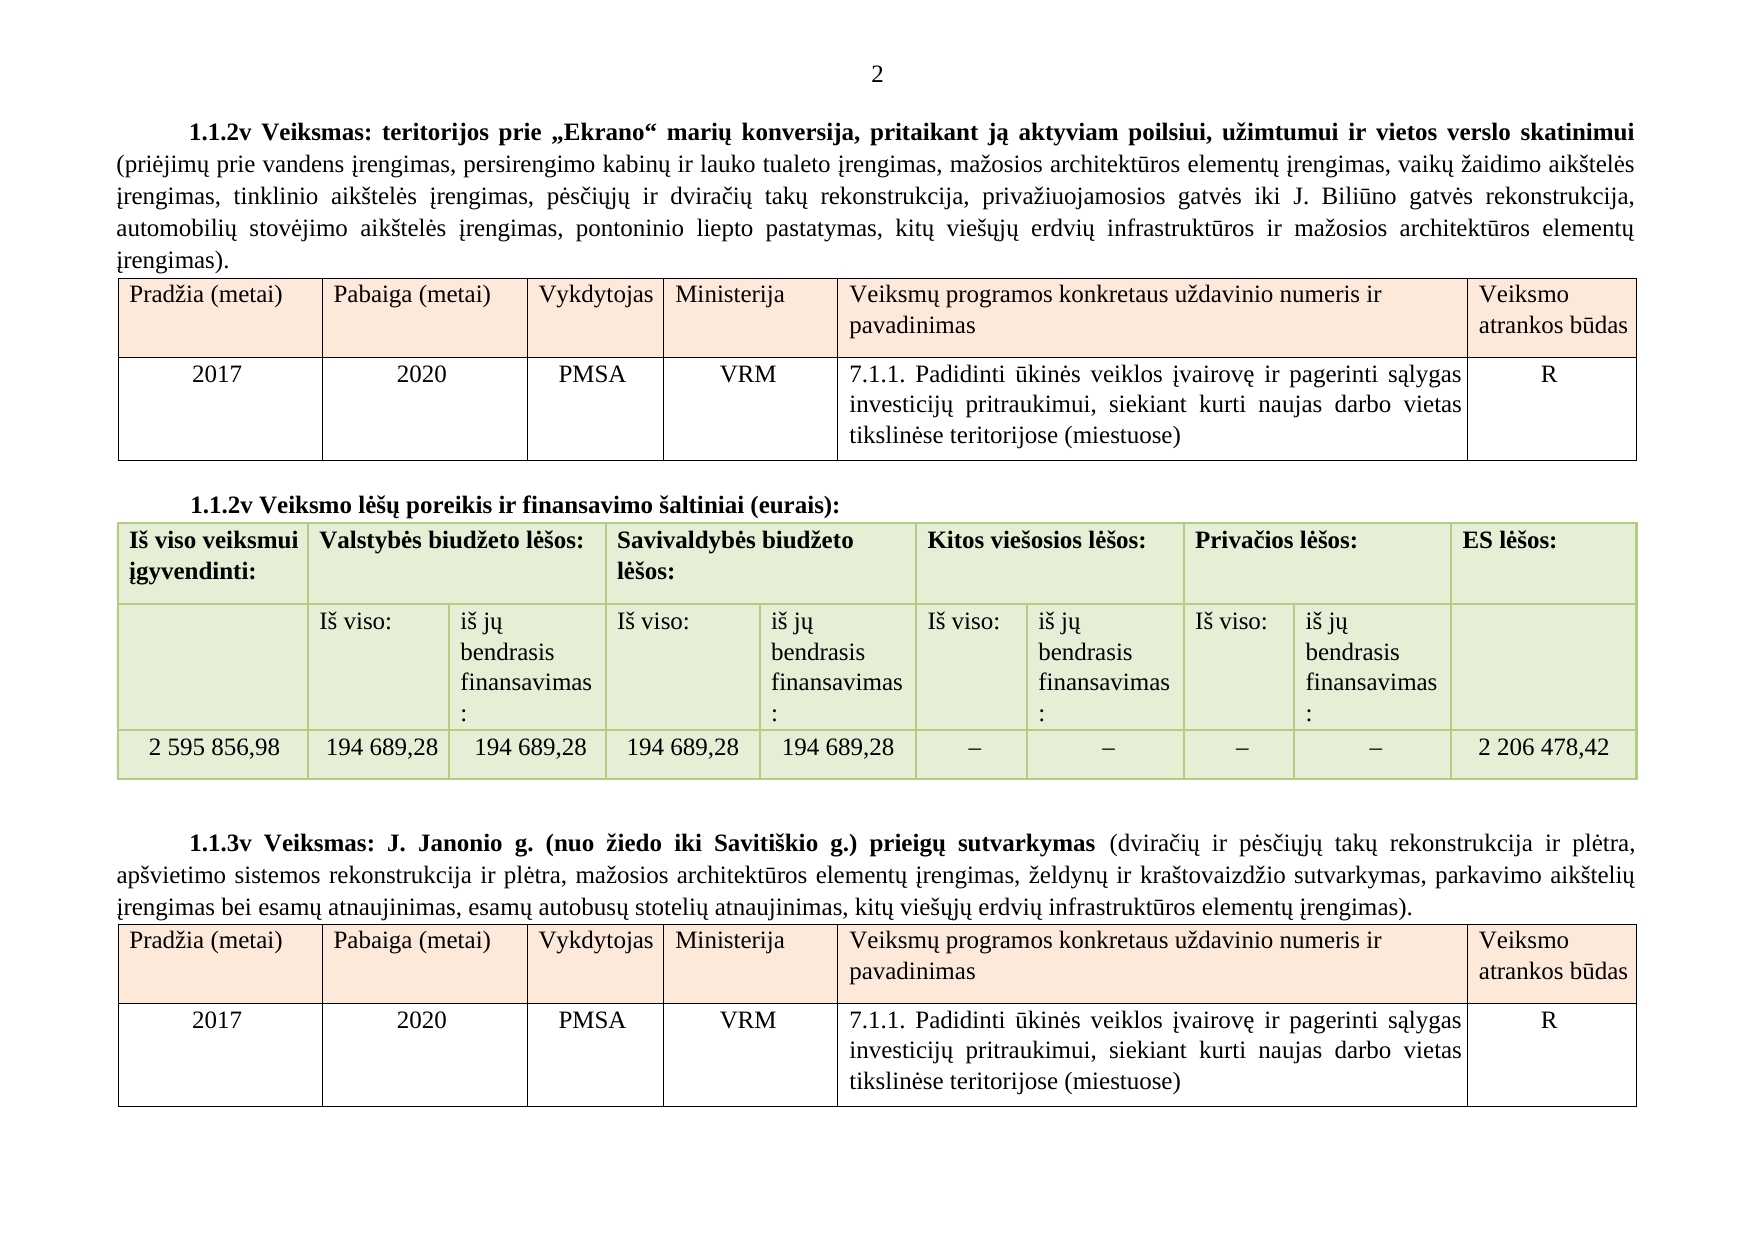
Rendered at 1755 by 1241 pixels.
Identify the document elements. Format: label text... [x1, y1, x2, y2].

table_cell 2 595 856,98 [119, 731, 307, 778]
table_cell 2020 [323, 1004, 527, 1106]
table_cell iš jų bendrasis finansavimas: [1295, 605, 1450, 729]
table_header Kitos viešosios lėšos: [917, 524, 1183, 603]
table_header Veiksmų programos konkretaus uždavinio numeris ir pavadinimas [838, 925, 1467, 1003]
text 1.1.3v Veiksmas: J. Janonio g. (nuo žiedo iki Savitiškio g.) prieigų sutvarkymas (dviračių ir pėsčiųjų takų rekonstrukcija ir plėtra, apšvietimo sistemos rekonstrukcija ir plėtra, mažosios architektūros elementų įrengimas, želdynų ir kraštovaizdžio sutvarkymas, parkavimo aikštelių įrengimas bei esamų atnaujinimas, esamų autobusų stotelių atnaujinimas, kitų viešųjų erdvių infrastruktūros elementų įrengimas). [116, 828, 1636, 920]
table_cell Iš viso: [917, 605, 1026, 729]
table_cell – [917, 731, 1026, 778]
table_cell 194 689,28 [309, 731, 448, 778]
table_header Ministerija [664, 925, 837, 1003]
table_cell – [1295, 731, 1450, 778]
table_cell iš jų bendrasis finansavimas: [1028, 605, 1183, 729]
table_header Veiksmo atrankos būdas [1468, 279, 1636, 357]
table_header Savivaldybės biudžeto lėšos: [607, 524, 915, 603]
table_cell VRM [664, 358, 837, 460]
table_cell – [1185, 731, 1293, 778]
table_cell VRM [664, 1004, 837, 1106]
table_cell 194 689,28 [450, 731, 605, 778]
table_header Veiksmų programos konkretaus uždavinio numeris ir pavadinimas [838, 279, 1467, 357]
table_header Pabaiga (metai) [323, 279, 527, 357]
table_header Vykdytojas [528, 925, 663, 1003]
table_cell R [1468, 1004, 1636, 1106]
table_cell 2017 [119, 1004, 322, 1106]
table_header ES lėšos: [1452, 524, 1635, 603]
table_header Pabaiga (metai) [323, 925, 527, 1003]
table_cell 2020 [323, 358, 527, 460]
table_header Privačios lėšos: [1185, 524, 1450, 603]
table_cell 194 689,28 [607, 731, 759, 778]
table_cell iš jų bendrasis finansavimas: [761, 605, 915, 729]
table_cell 194 689,28 [761, 731, 915, 778]
table_cell 7.1.1. Padidinti ūkinės veiklos įvairovę ir pagerinti sąlygas investicijų pritraukimui, siekiant kurti naujas darbo vietas tikslinėse teritorijose (miestuose) [838, 358, 1467, 460]
table_cell [1452, 605, 1635, 729]
text 1.1.2v Veiksmas: teritorijos prie „Ekrano“ marių konversija, pritaikant ją aktyviam poilsiui, užimtumui ir vietos verslo skatinimui (priėjimų prie vandens įrengimas, persirengimo kabinų ir lauko tualeto įrengimas, mažosios architektūros elementų įrengimas, vaikų žaidimo aikštelės įrengimas, tinklinio aikštelės įrengimas, pėsčiųjų ir dviračių takų rekonstrukcija, privažiuojamosios gatvės iki J. Biliūno gatvės rekonstrukcija, automobilių stovėjimo aikštelės įrengimas, pontoninio liepto pastatymas, kitų viešųjų erdvių infrastruktūros ir mažosios architektūros elementų įrengimas). [116, 117, 1636, 274]
table_cell 2 206 478,42 [1452, 731, 1635, 778]
table_cell PMSA [528, 358, 663, 460]
table_cell – [1028, 731, 1183, 778]
table_cell R [1468, 358, 1636, 460]
table_cell PMSA [528, 1004, 663, 1106]
table_header Pradžia (metai) [119, 279, 322, 357]
table_header Pradžia (metai) [119, 925, 322, 1003]
text 1.1.2v Veiksmo lėšų poreikis ir finansavimo šaltiniai (eurais): [190, 490, 1636, 519]
table_header Veiksmo atrankos būdas [1468, 925, 1636, 1003]
table_cell iš jų bendrasis finansavimas: [450, 605, 605, 729]
table_cell Iš viso: [607, 605, 759, 729]
table_cell Iš viso: [1185, 605, 1293, 729]
table_cell [119, 605, 307, 729]
table_cell 7.1.1. Padidinti ūkinės veiklos įvairovę ir pagerinti sąlygas investicijų pritraukimui, siekiant kurti naujas darbo vietas tikslinėse teritorijose (miestuose) [838, 1004, 1467, 1106]
table_cell 2017 [119, 358, 322, 460]
table_header Vykdytojas [528, 279, 663, 357]
table_header Ministerija [664, 279, 837, 357]
table_cell Iš viso: [309, 605, 448, 729]
table_header Iš viso veiksmui įgyvendinti: [119, 524, 307, 603]
table_header Valstybės biudžeto lėšos: [309, 524, 605, 603]
